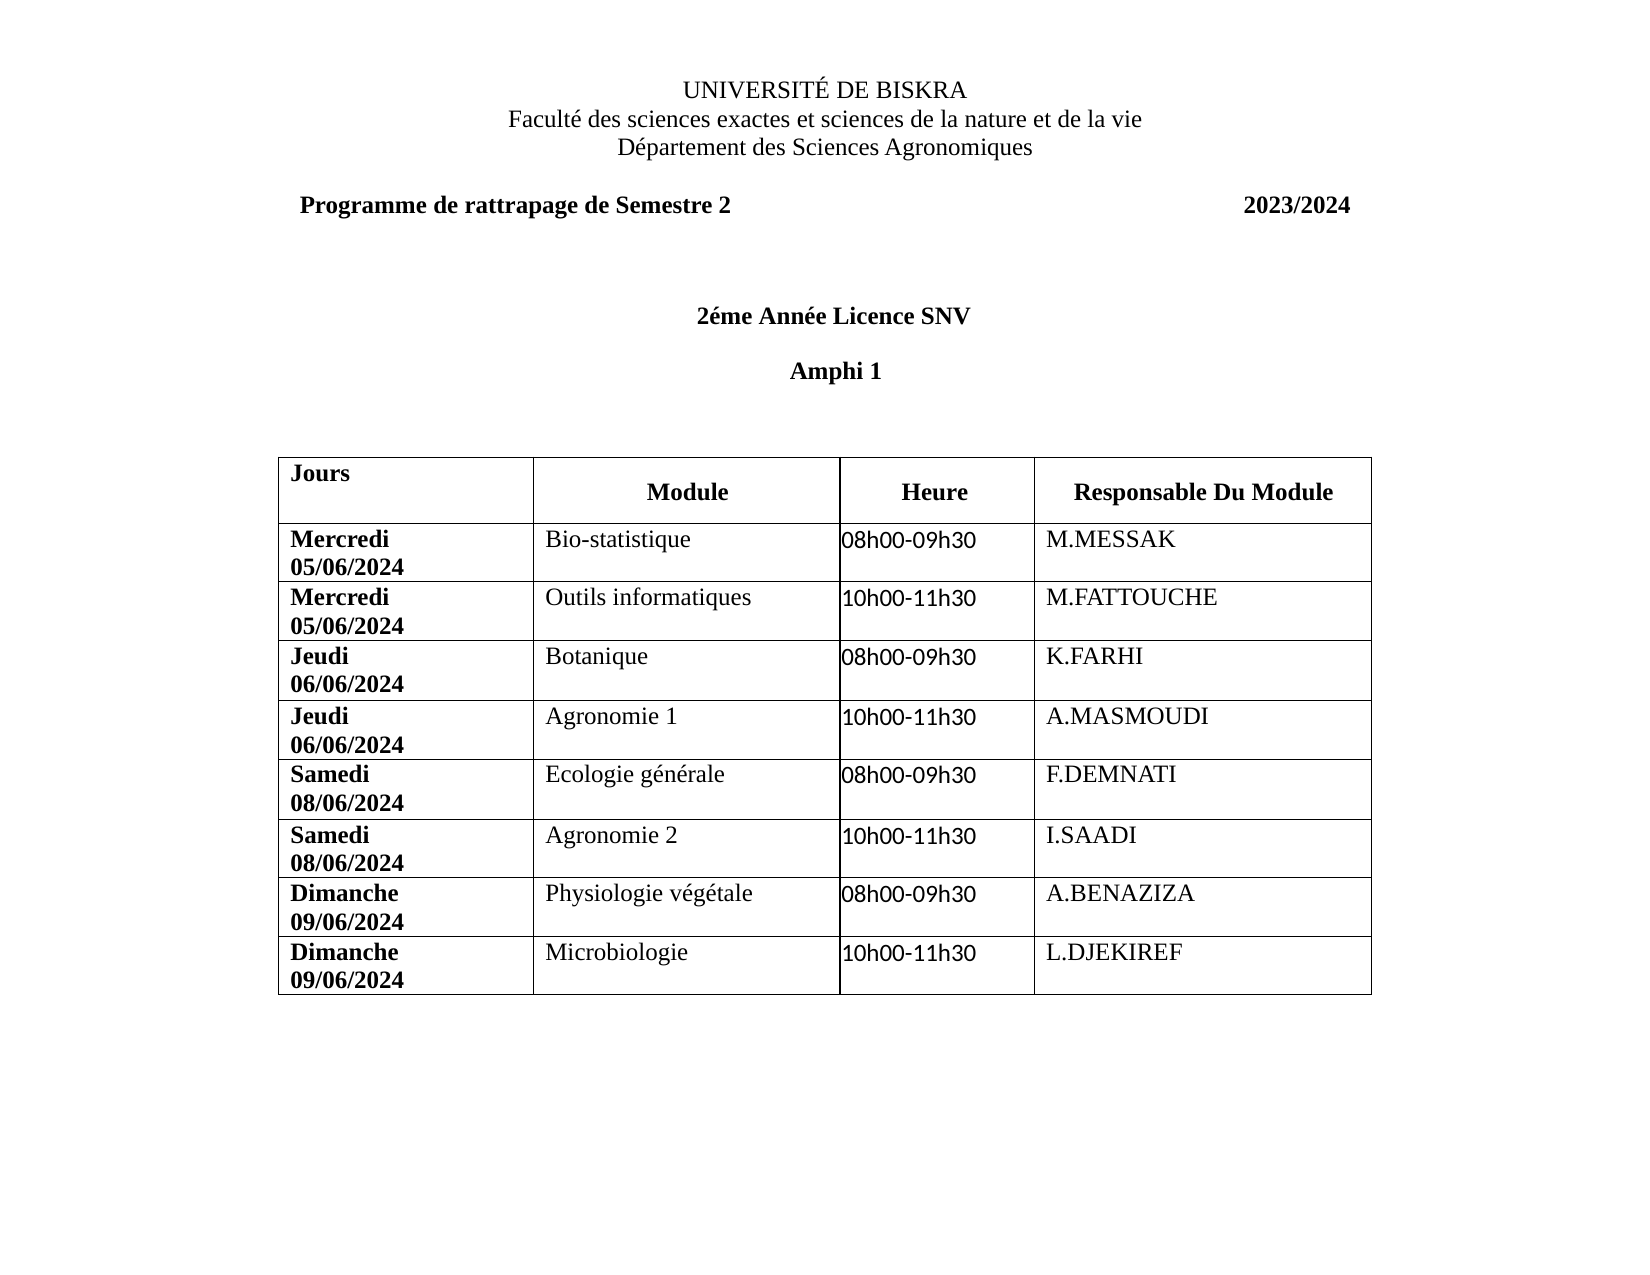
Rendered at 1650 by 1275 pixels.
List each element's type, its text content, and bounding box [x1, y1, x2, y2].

table_cell M.FATTOUCHE [1035, 582, 1371, 640]
table_cell Jeudi 06/06/2024 [279, 701, 533, 758]
table_cell 08h00-09h30 [841, 524, 1034, 581]
table_cell Dimanche 09/06/2024 [279, 937, 533, 994]
table_header Responsable Du Module [1035, 458, 1371, 523]
table_cell Physiologie végétale [534, 878, 839, 936]
table_cell A.BENAZIZA [1035, 878, 1371, 936]
table_header Module [534, 458, 839, 523]
table_cell Bio-statistique [534, 524, 839, 581]
table_header Jours [279, 458, 533, 523]
table_cell Ecologie générale [534, 760, 839, 819]
table_cell Mercredi 05/06/2024 [279, 524, 533, 581]
table_cell 10h00-11h30 [841, 937, 1034, 994]
table_cell L.DJEKIREF [1035, 937, 1371, 994]
table_cell A.MASMOUDI [1035, 701, 1371, 758]
table_cell Microbiologie [534, 937, 839, 994]
table_cell Dimanche 09/06/2024 [279, 878, 533, 936]
table_cell 10h00-11h30 [841, 582, 1034, 640]
table_cell Mercredi 05/06/2024 [279, 582, 533, 640]
table_cell Botanique [534, 641, 839, 700]
table_cell Samedi 08/06/2024 [279, 760, 533, 819]
table_cell Samedi 08/06/2024 [279, 820, 533, 877]
text 2éme Année Licence SNV [444, 301, 1234, 330]
table_cell Agronomie 1 [534, 701, 839, 758]
table_cell 10h00-11h30 [841, 701, 1034, 758]
table_cell K.FARHI [1035, 641, 1371, 700]
table_header Heure [841, 458, 1034, 523]
table_cell 08h00-09h30 [841, 641, 1034, 700]
table_cell F.DEMNATI [1035, 760, 1371, 819]
table_cell Outils informatiques [534, 582, 839, 640]
table_cell 08h00-09h30 [841, 760, 1034, 819]
table_cell I.SAADI [1035, 820, 1371, 877]
table_cell 10h00-11h30 [841, 820, 1034, 877]
table_cell M.MESSAK [1035, 524, 1371, 581]
text Amphi 1 [444, 356, 1234, 385]
table_cell Agronomie 2 [534, 820, 839, 877]
table_cell Jeudi 06/06/2024 [279, 641, 533, 700]
table_cell 08h00-09h30 [841, 878, 1034, 936]
